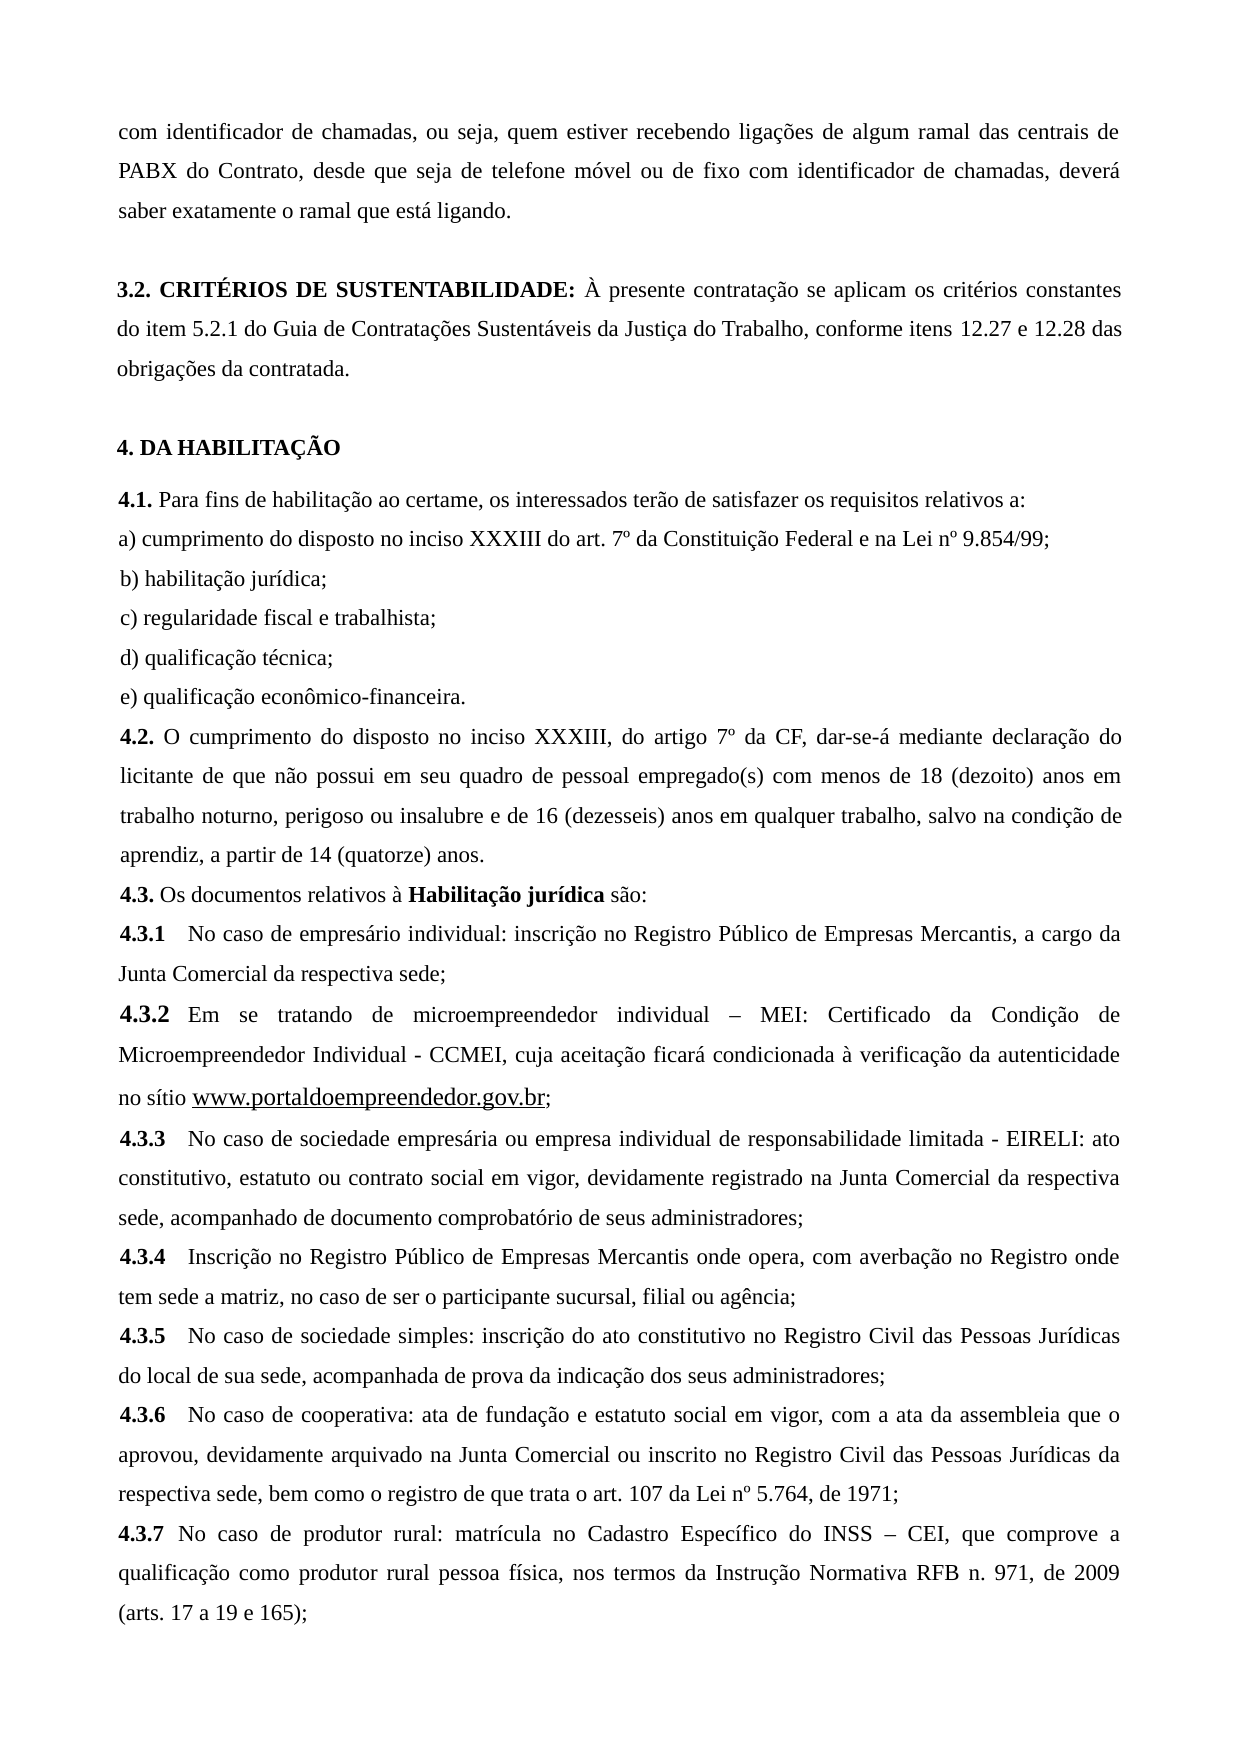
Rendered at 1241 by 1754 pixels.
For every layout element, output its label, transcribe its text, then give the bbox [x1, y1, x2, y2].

list No caso de sociedade empresária ou empresa individual de responsabilidade limitada - EIRELI: ato constitutivo, estatuto ou contrato social em vigor, devidamente registrado na Junta Comercial da respectiva sede, acompanhado de documento comprobatório de seus administradores; [118, 1125, 1122, 1230]
list Em se tratando de microempreendedor individual – MEI: Certificado da Condição de Microempreendedor Individual - CCMEI, cuja aceitação ficará condicionada à verificação da autenticidade no sítio www.portaldoempreendedor.gov.br; [118, 999, 1122, 1111]
list No caso de cooperativa: ata de fundação e estatuto social em vigor, com a ata da assembleia que o aprovou, devidamente arquivado na Junta Comercial ou inscrito no Registro Civil das Pessoas Jurídicas da respectiva sede, bem como o registro de que trata o art. 107 da Lei nº 5.764, de 1971; [118, 1401, 1122, 1507]
text d) qualificação técnica; [120, 644, 1092, 670]
text com identificador de chamadas, ou seja, quem estiver recebendo ligações de algum ramal das centrais de PABX do Contrato, desde que seja de telefone móvel ou de fixo com identificador de chamadas, deverá saber exatamente o ramal que está ligando. [118, 118, 1122, 223]
text 4.1. Para fins de habilitação ao certame, os interessados terão de satisfazer os requisitos relativos a: [118, 486, 1121, 512]
text c) regularidade fiscal e trabalhista; [120, 604, 1092, 631]
text b) habilitação jurídica; [120, 565, 1092, 591]
text 4.2. O cumprimento do disposto no inciso XXXIII, do artigo 7º da CF, dar-se-á mediante declaração do licitante de que não possui em seu quadro de pessoal empregado(s) com menos de 18 (dezoito) anos em trabalho noturno, perigoso ou insalubre e de 16 (dezesseis) anos em qualquer trabalho, salvo na condição de aprendiz, a partir de 14 (quatorze) anos. [120, 723, 1124, 868]
text 3.2. CRITÉRIOS DE SUSTENTABILIDADE: À presente contratação se aplicam os critérios constantes do item 5.2.1 do Guia de Contratações Sustentáveis da Justiça do Trabalho, conforme itens 12.27 e 12.28 das obrigações da contratada. [117, 276, 1122, 381]
list Inscrição no Registro Público de Empresas Mercantis onde opera, com averbação no Registro onde tem sede a matriz, no caso de ser o participante sucursal, filial ou agência; [118, 1243, 1122, 1309]
text a) cumprimento do disposto no inciso XXXIII do art. 7º da Constituição Federal e na Lei nº 9.854/99; [118, 525, 1092, 552]
list No caso de sociedade simples: inscrição do ato constitutivo no Registro Civil das Pessoas Jurídicas do local de sua sede, acompanhada de prova da indicação dos seus administradores; [118, 1322, 1122, 1388]
text 4. DA HABILITAÇÃO [117, 434, 1092, 460]
list No caso de empresário individual: inscrição no Registro Público de Empresas Mercantis, a cargo da Junta Comercial da respectiva sede; [118, 920, 1122, 986]
list No caso de produtor rural: matrícula no Cadastro Específico do INSS – CEI, que comprove a qualificação como produtor rural pessoa física, nos termos da Instrução Normativa RFB n. 971, de 2009 (arts. 17 a 19 e 165); [118, 1520, 1122, 1625]
text 4.3. Os documentos relativos à Habilitação jurídica são: [120, 881, 1092, 907]
text e) qualificação econômico-financeira. [120, 683, 1092, 710]
